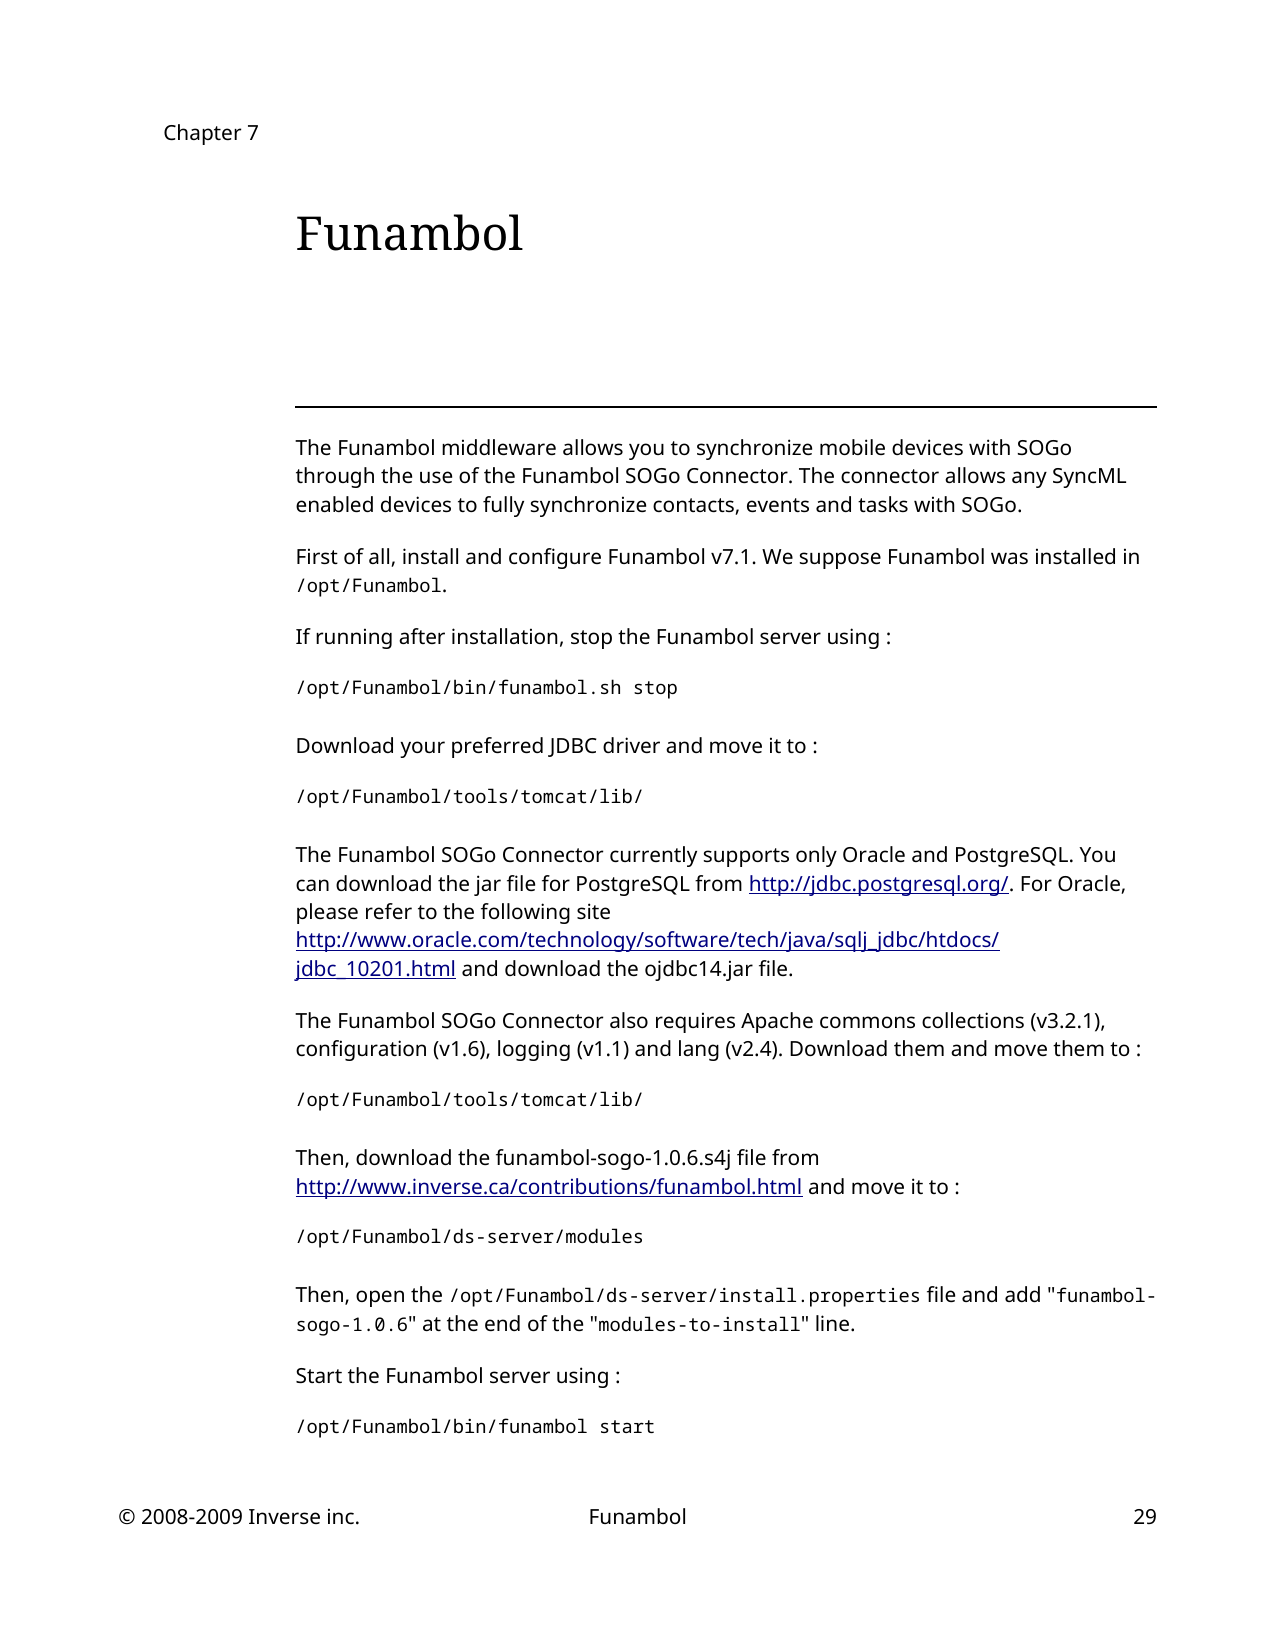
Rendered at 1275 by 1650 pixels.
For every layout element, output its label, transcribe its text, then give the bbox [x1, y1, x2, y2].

text /opt/Funambol/tools/tomcat/lib/ [295, 783, 1157, 809]
text Start the Funambol server using : [295, 1361, 1157, 1389]
text The Funambol SOGo Connector currently supports only Oracle and PostgreSQL. You can download the jar file for PostgreSQL from http://jdbc.postgresql.org/. For Oracle, please refer to the following site http://www.oracle.com/technology/software/tech/java/sqlj_jdbc/htdocs/jdbc_10201.html and download the ojdbc14.jar file. [295, 840, 1157, 982]
subtitle Funambol [295, 201, 1157, 406]
text Then, download the funambol-sogo-1.0.6.s4j file from http://www.inverse.ca/contributions/funambol.html and move it to : [295, 1143, 1157, 1200]
text /opt/Funambol/ds-server/modules [295, 1224, 1157, 1249]
text First of all, install and configure Funambol v7.1. We suppose Funambol was installed in /opt/Funambol. [295, 542, 1157, 599]
text Download your preferred JDBC driver and move it to : [295, 731, 1157, 760]
text Then, open the /opt/Funambol/ds-server/install.properties file and add "funambol-sogo-1.0.6" at the end of the "modules-to-install" line. [295, 1281, 1157, 1337]
text The Funambol middleware allows you to synchronize mobile devices with SOGo through the use of the Funambol SOGo Connector. The connector allows any SyncML enabled devices to fully synchronize contacts, events and tasks with SOGo. [295, 433, 1157, 518]
text If running after installation, stop the Funambol server using : [295, 622, 1157, 651]
text /opt/Funambol/tools/tomcat/lib/ [295, 1087, 1157, 1112]
text /opt/Funambol/bin/funambol start [295, 1413, 1157, 1439]
text /opt/Funambol/bin/funambol.sh stop [295, 674, 1157, 700]
text The Funambol SOGo Connector also requires Apache commons collections (v3.2.1), configuration (v1.6), logging (v1.1) and lang (v2.4). Download them and move them to : [295, 1006, 1157, 1063]
